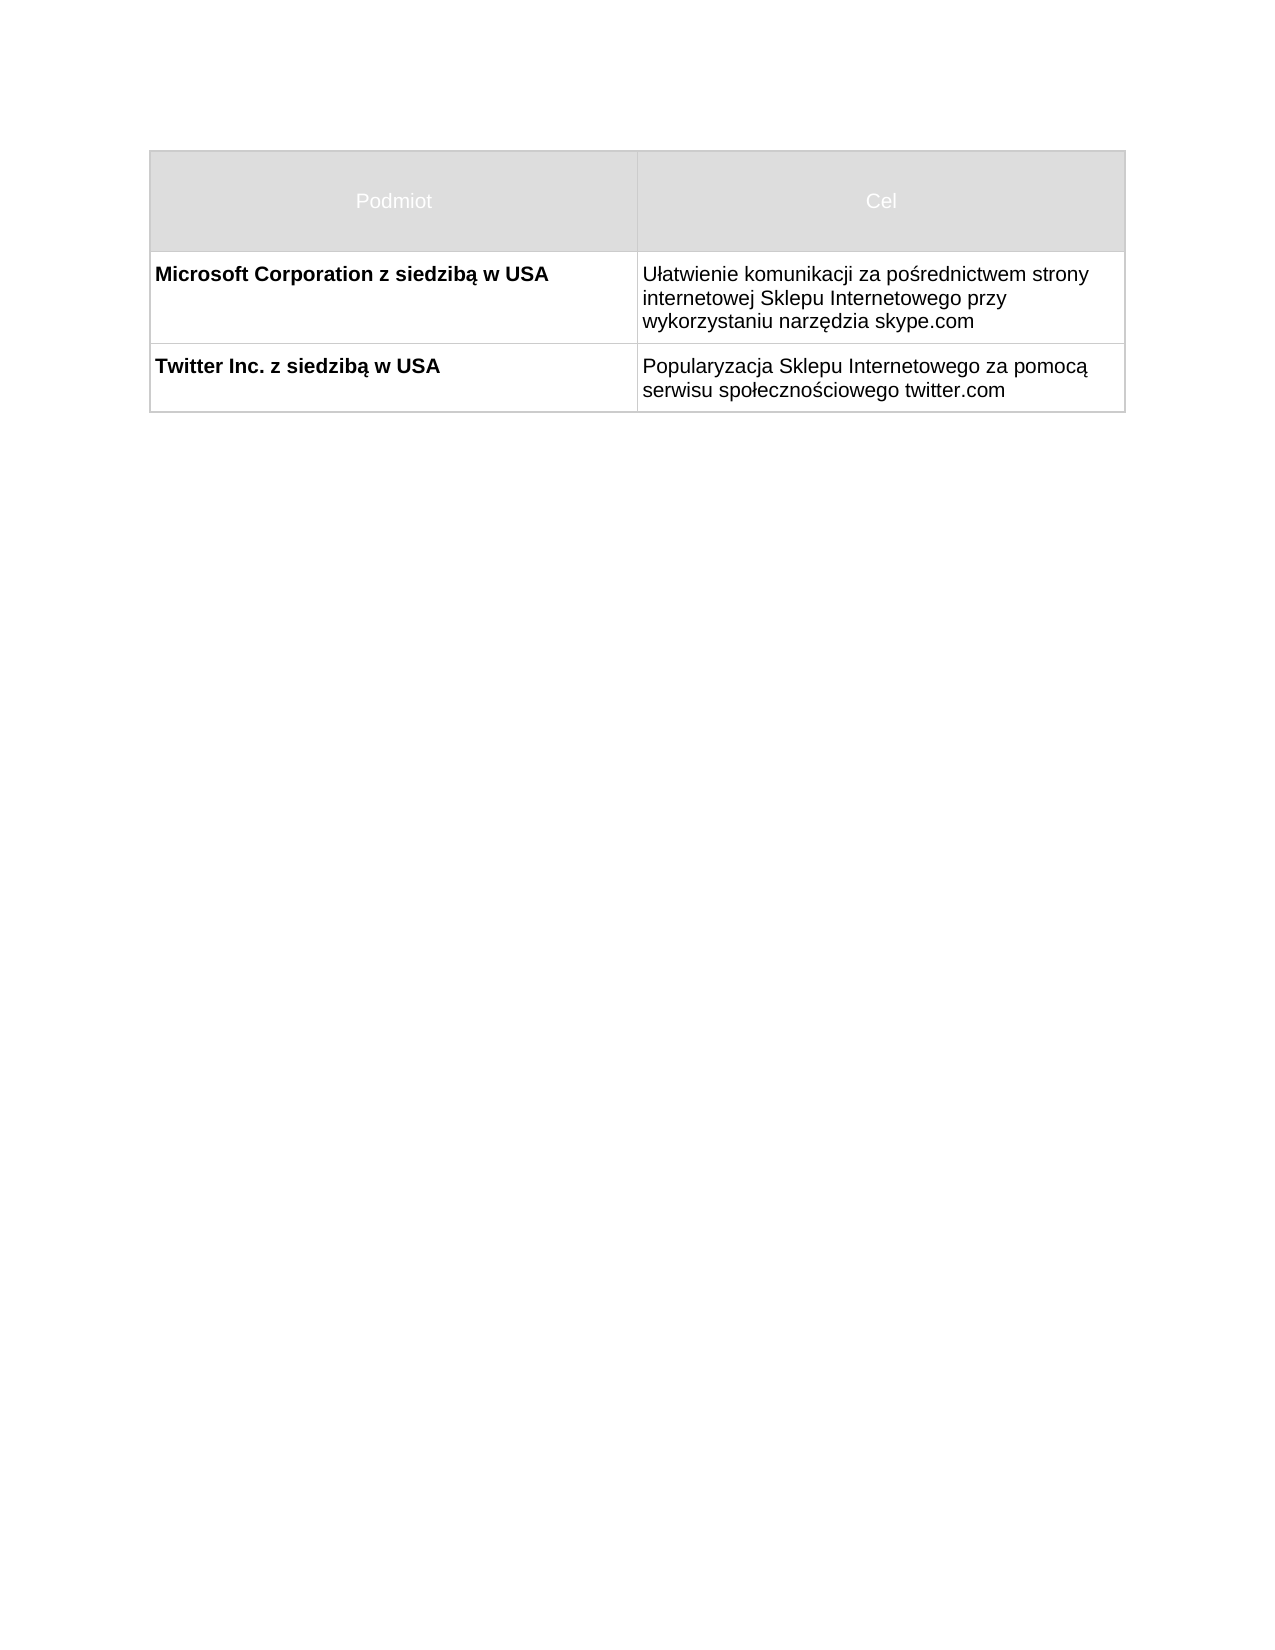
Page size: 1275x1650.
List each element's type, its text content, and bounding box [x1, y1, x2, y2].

table_cell Popularyzacja Sklepu Internetowego za pomocą serwisu społecznościowego twitter.com [638, 344, 1124, 411]
table_cell Microsoft Corporation z siedzibą w USA [151, 252, 637, 343]
table_cell Ułatwienie komunikacji za pośrednictwem strony internetowej Sklepu Internetowego przy wykorzystaniu narzędzia skype.com [638, 252, 1124, 343]
table_header Podmiot [151, 152, 637, 251]
table_cell Twitter Inc. z siedzibą w USA [151, 344, 637, 411]
table_header Cel [638, 152, 1124, 251]
